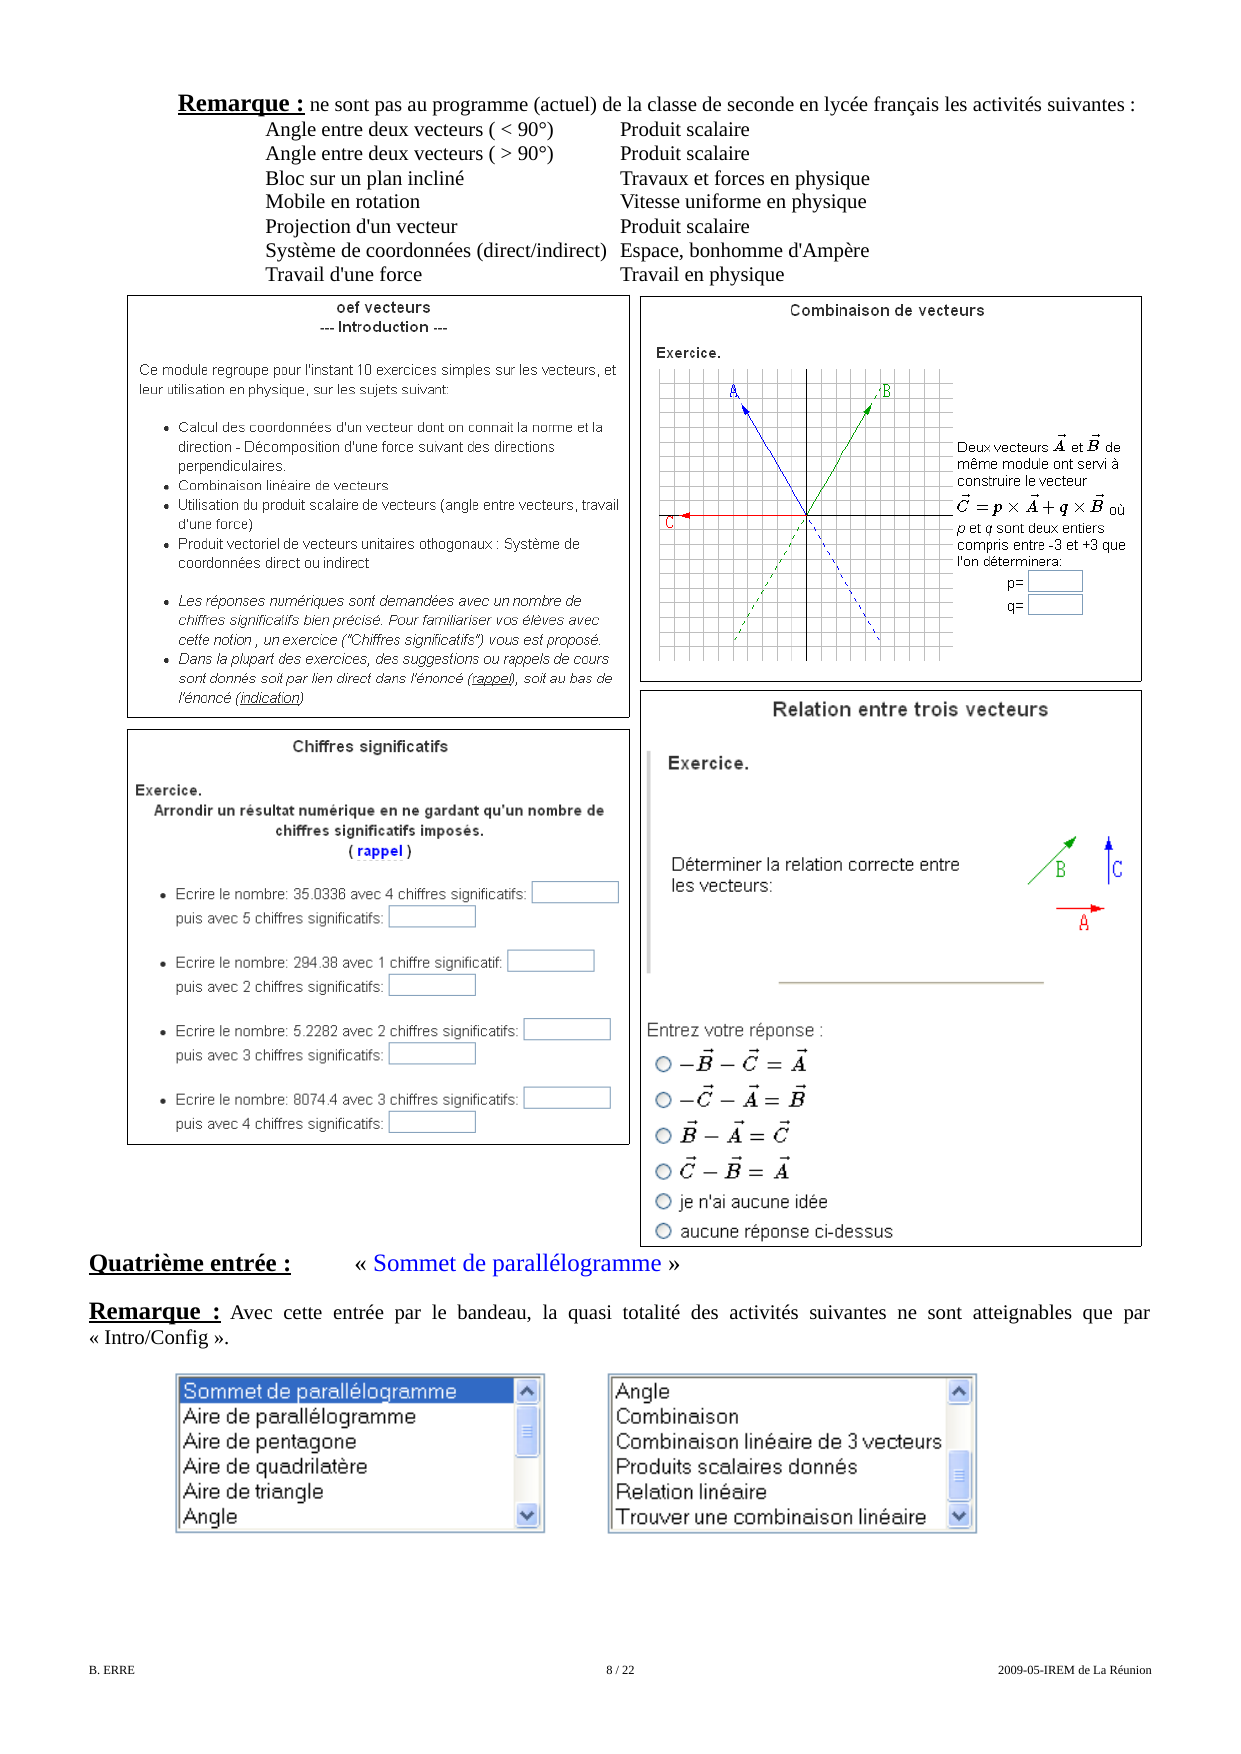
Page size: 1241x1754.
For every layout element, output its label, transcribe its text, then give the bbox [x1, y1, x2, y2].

text Quatrième entrée : « Sommet de parallélogramme » [88, 1248, 1150, 1277]
picture [130, 297, 626, 714]
text Angle entre deux vecteurs ( < 90°) Produit scalaire [88, 117, 1152, 141]
text Système de coordonnées (direct/indirect) Espace, bonhomme d'Ampère [88, 238, 1152, 262]
text Angle entre deux vecteurs ( > 90°) Produit scalaire [88, 141, 1152, 165]
text Remarque : Avec cette entrée par le bandeau, la quasi totalité des activités suivantes ne sont atteignables que par « Intro/Config ». [88, 1296, 1152, 1349]
text Remarque : ne sont pas au programme (actuel) de la classe de seconde en lycée français les activités suivantes : [88, 88, 1152, 117]
picture [605, 1369, 982, 1537]
picture [642, 299, 1139, 678]
text Projection d'un vecteur Produit scalaire [88, 213, 1152, 238]
text Mobile en rotation Vitesse uniforme en physique [88, 189, 1152, 213]
picture [642, 693, 1139, 1244]
text Bloc sur un plan incliné Travaux et forces en physique [88, 165, 1152, 189]
picture [171, 1369, 550, 1538]
picture [129, 731, 626, 1141]
text Travail d'une force Travail en physique [88, 262, 1152, 286]
